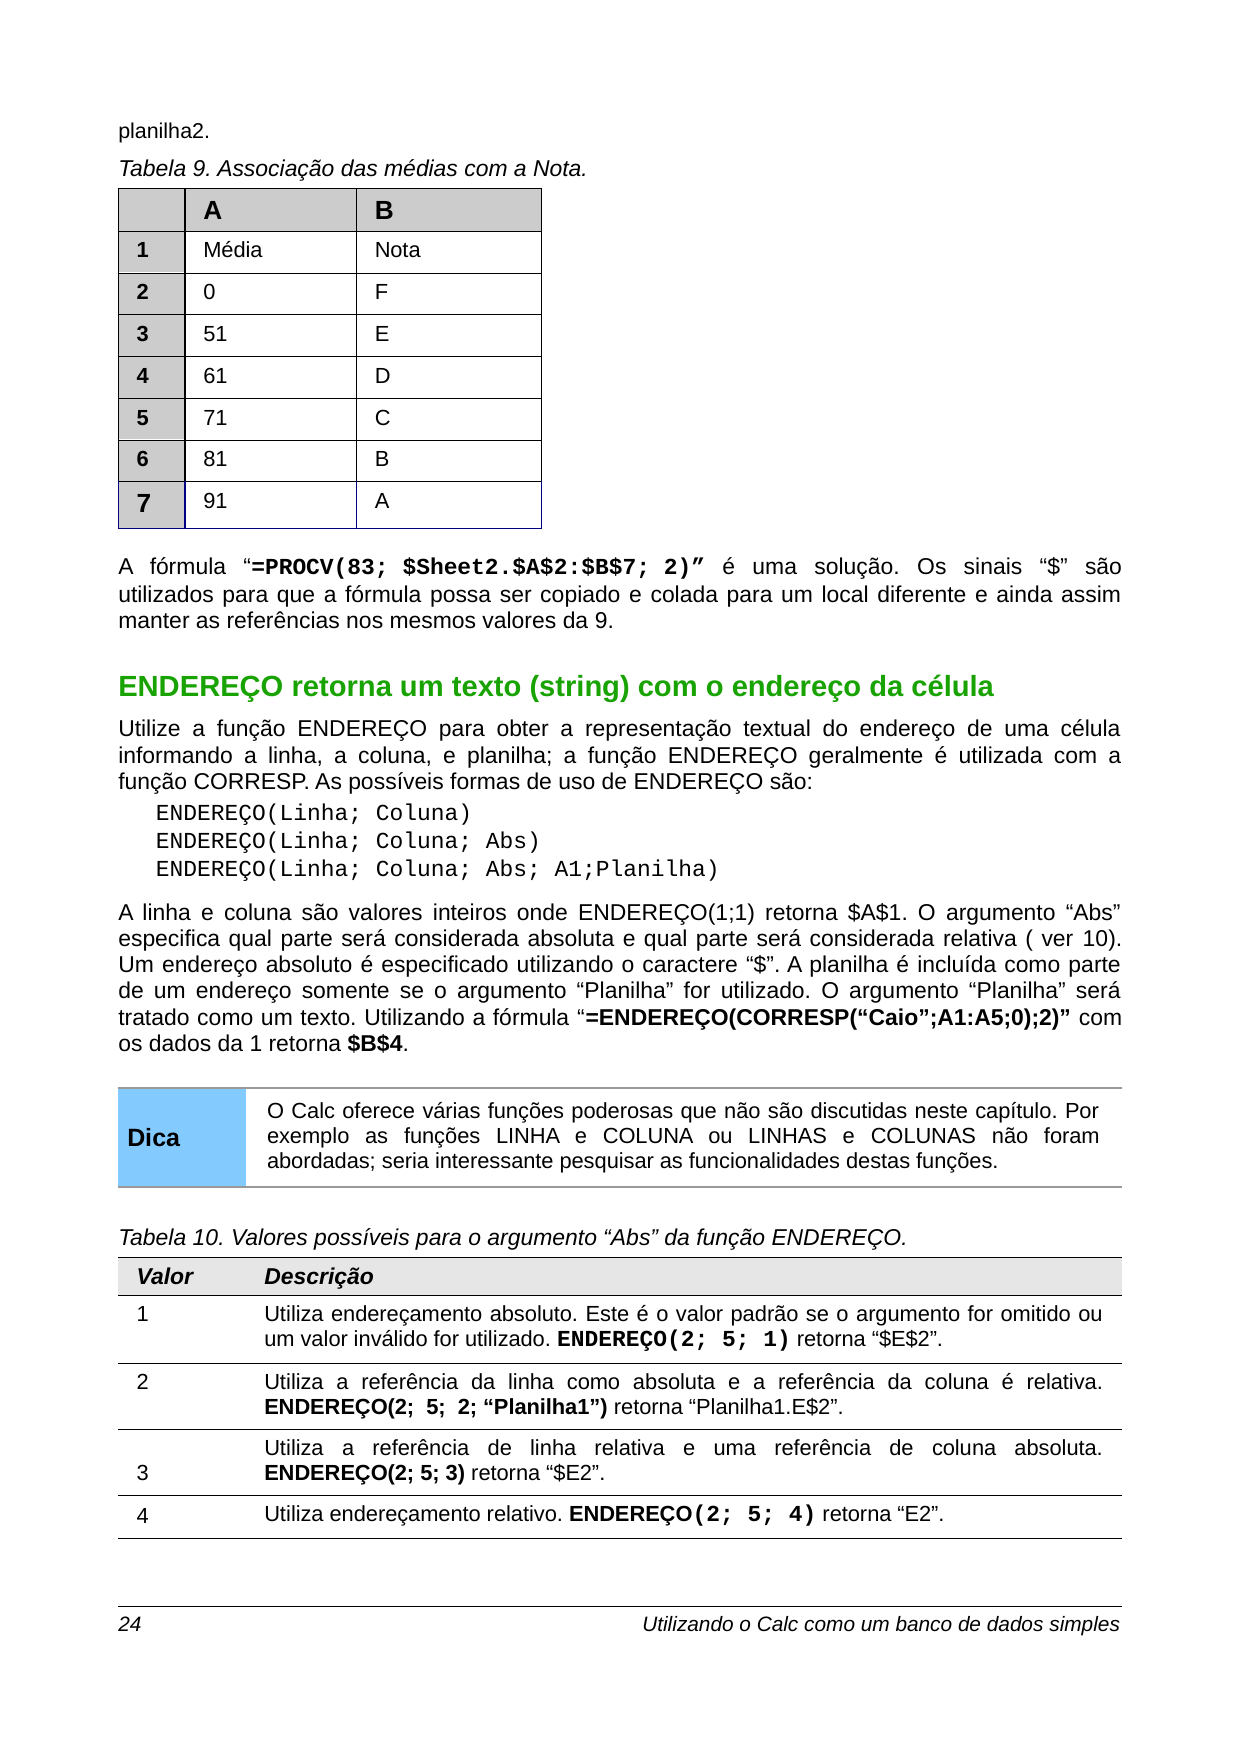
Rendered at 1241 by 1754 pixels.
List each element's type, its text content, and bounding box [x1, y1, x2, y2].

table_cell F [357, 274, 541, 314]
table_cell 1 [119, 232, 184, 272]
table_cell 7 [119, 482, 184, 528]
list Utilize a função ENDEREÇO para obter a representação textual do endereço de uma célula informando a linha, a coluna, e planilha; a função ENDEREÇO geralmente é utilizada com a função CORRESP. As possíveis formas de uso de ENDEREÇO são: [118, 715, 1122, 794]
text Como um último exemplo, escrever uma fórmula para atribuir notas baseado nas médias dos alunos. Assumindo que uma média inferior a 51 é F, menor que 61 é E, menor que 71 é D, menor que 81 é C, menor que 91 é B e de 91 a 100 é A. Os valores estão listados na Tabela 9 que no arquivo estariam na planilha2. [118, 118, 1122, 143]
text ENDEREÇO(Linha; Coluna; Abs) [156, 829, 1092, 855]
table_cell 3 [119, 315, 184, 356]
table_cell 81 [186, 441, 356, 481]
table_cell 51 [186, 315, 356, 356]
table_cell 0 [186, 274, 356, 314]
table_cell 4 [118, 1496, 246, 1538]
subtitle ENDEREÇO retorna um texto (string) com o endereço da célula [118, 669, 1122, 703]
text ENDEREÇO(Linha; Coluna; Abs; A1;Planilha) [156, 857, 1092, 883]
table_cell Nota [357, 232, 541, 272]
table_header Valor [118, 1258, 246, 1295]
table_cell 91 [186, 482, 356, 528]
table_cell Utiliza a referência de linha relativa e uma referência de coluna absoluta. ENDEREÇO(2; 5; 3) retorna “$E2”. [246, 1430, 1122, 1495]
table_cell 6 [119, 441, 184, 481]
table_cell 71 [186, 399, 356, 439]
table_header Dica [118, 1089, 246, 1186]
table_cell 4 [119, 357, 184, 398]
text Tabela 10. Valores possíveis para o argumento “Abs” da função ENDEREÇO. [118, 1224, 1122, 1251]
table_header [119, 189, 184, 231]
table_header O Calc oferece várias funções poderosas que não são discutidas neste capítulo. Por exemplo as funções LINHA e COLUNA ou LINHAS e COLUNAS não foram abordadas; seria interessante pesquisar as funcionalidades destas funções. [246, 1089, 1122, 1186]
text ENDEREÇO(Linha; Coluna) [156, 801, 1092, 827]
table_cell 3 [118, 1430, 246, 1495]
table_cell Utiliza endereçamento absoluto. Este é o valor padrão se o argumento for omitido ou um valor inválido for utilizado. ENDEREÇO(2; 5; 1) retorna “$E$2”. [246, 1296, 1122, 1363]
table_cell 2 [118, 1364, 246, 1429]
table_cell B [357, 441, 541, 481]
table_cell 1 [118, 1296, 246, 1363]
table_cell 5 [119, 399, 184, 439]
table_cell D [357, 357, 541, 398]
table_cell C [357, 399, 541, 439]
text A fórmula “=PROCV(83; $Sheet2.$A$2:$B$7; 2)” é uma solução. Os sinais “$” são utilizados para que a fórmula possa ser copiado e colada para um local diferente e ainda assim manter as referências nos mesmos valores da Tabela 9. [118, 553, 1122, 634]
table_cell Média [186, 232, 356, 272]
table_header B [357, 189, 541, 231]
table_cell E [357, 315, 541, 356]
table_cell A [357, 482, 541, 528]
table_cell 61 [186, 357, 356, 398]
table_cell Utiliza a referência da linha como absoluta e a referência da coluna é relativa. ENDEREÇO(2; 5; 2; “Planilha1”) retorna “Planilha1.E$2”. [246, 1364, 1122, 1429]
table_cell Utiliza endereçamento relativo. ENDEREÇO(2; 5; 4) retorna “E2”. [246, 1496, 1122, 1538]
table_cell 2 [119, 274, 184, 314]
text Tabela 9. Associação das médias com a Nota. [118, 155, 1122, 182]
table_header Descrição [246, 1258, 1122, 1295]
text A linha e coluna são valores inteiros onde ENDEREÇO(1;1) retorna $A$1. O argumento “Abs” especifica qual parte será considerada absoluta e qual parte será considerada relativa ( ver Tabela 10). Um endereço absoluto é especificado utilizando o caractere “$”. A planilha é incluída como parte de um endereço somente se o argumento “Planilha” for utilizado. O argumento “Planilha” será tratado como um texto. Utilizando a fórmula “=ENDEREÇO(CORRESP(“Caio”;A1:A5;0);2)” com os dados da Tabela 1 retorna $B$4. [118, 898, 1122, 1057]
table_header A [186, 189, 356, 231]
